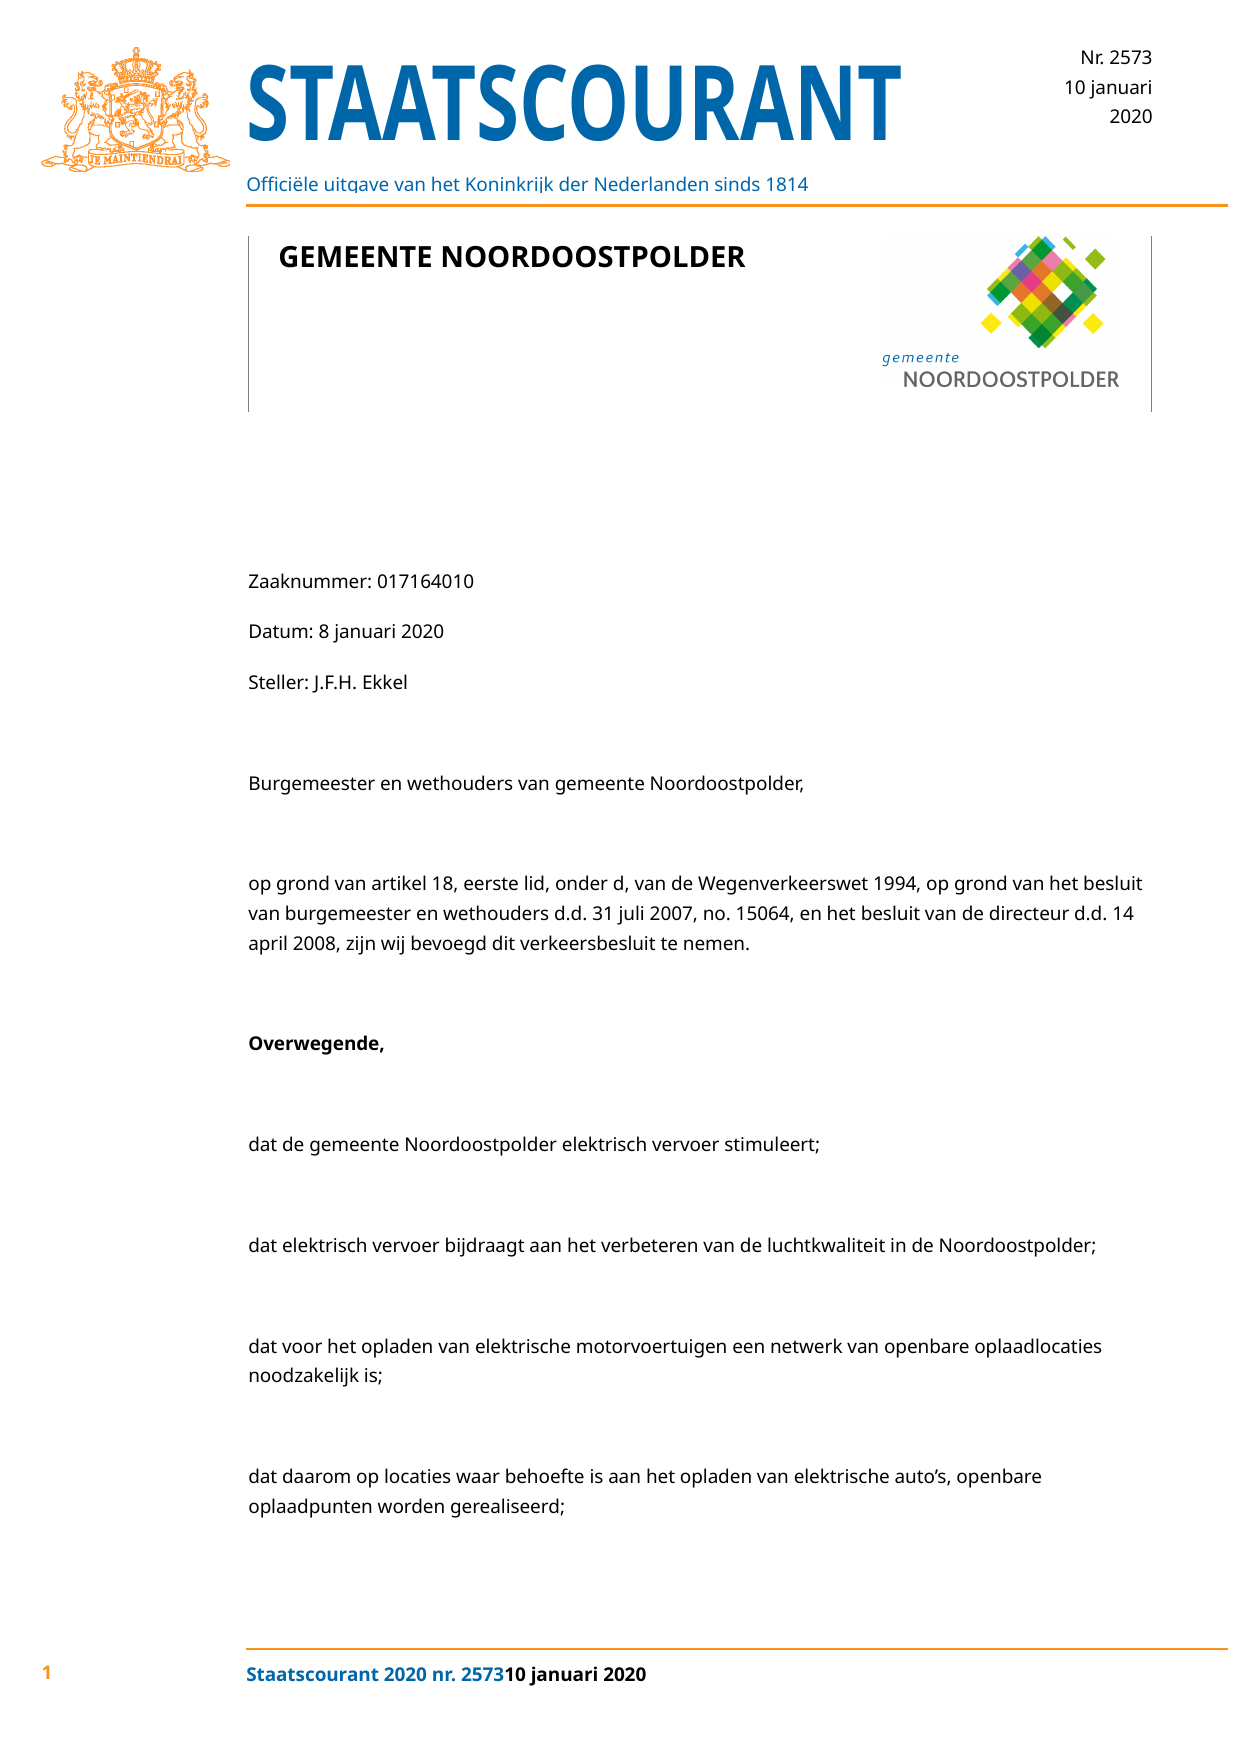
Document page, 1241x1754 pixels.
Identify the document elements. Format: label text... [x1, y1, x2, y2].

text Overwegende, [248, 1031, 1152, 1056]
text op grond van artikel 18, eerste lid, onder d, van de Wegenverkeerswet 1994, op grond van het besluit van burgemeester en wethouders d.d. 31 juli 2007, no. 15064, en het besluit van de directeur d.d. 14 april 2008, zijn wij bevoegd dit verkeersbesluit te nemen. [248, 871, 1152, 955]
text Burgemeester en wethouders van gemeente Noordoostpolder, [248, 770, 1152, 795]
picture [882, 236, 1119, 387]
picture [41, 47, 231, 172]
text dat daarom op locaties waar behoefte is aan het opladen van elektrische auto’s, openbare oplaadpunten worden gerealiseerd; [248, 1463, 1152, 1519]
text Steller: J.F.H. Ekkel [248, 669, 1152, 694]
text Datum: 8 januari 2020 [248, 618, 1152, 644]
table_header GEMEENTE NOORDOOSTPOLDER [249, 236, 850, 412]
table_header [850, 236, 1151, 412]
text dat elektrisch vervoer bijdraagt aan het verbeteren van de luchtkwaliteit in de Noordoostpolder; [248, 1232, 1152, 1258]
text dat voor het opladen van elektrische motorvoertuigen een netwerk van openbare oplaadlocaties noodzakelijk is; [248, 1333, 1152, 1388]
text Zaaknummer: 017164010 [248, 568, 1152, 594]
text dat de gemeente Noordoostpolder elektrisch vervoer stimuleert; [248, 1131, 1152, 1157]
